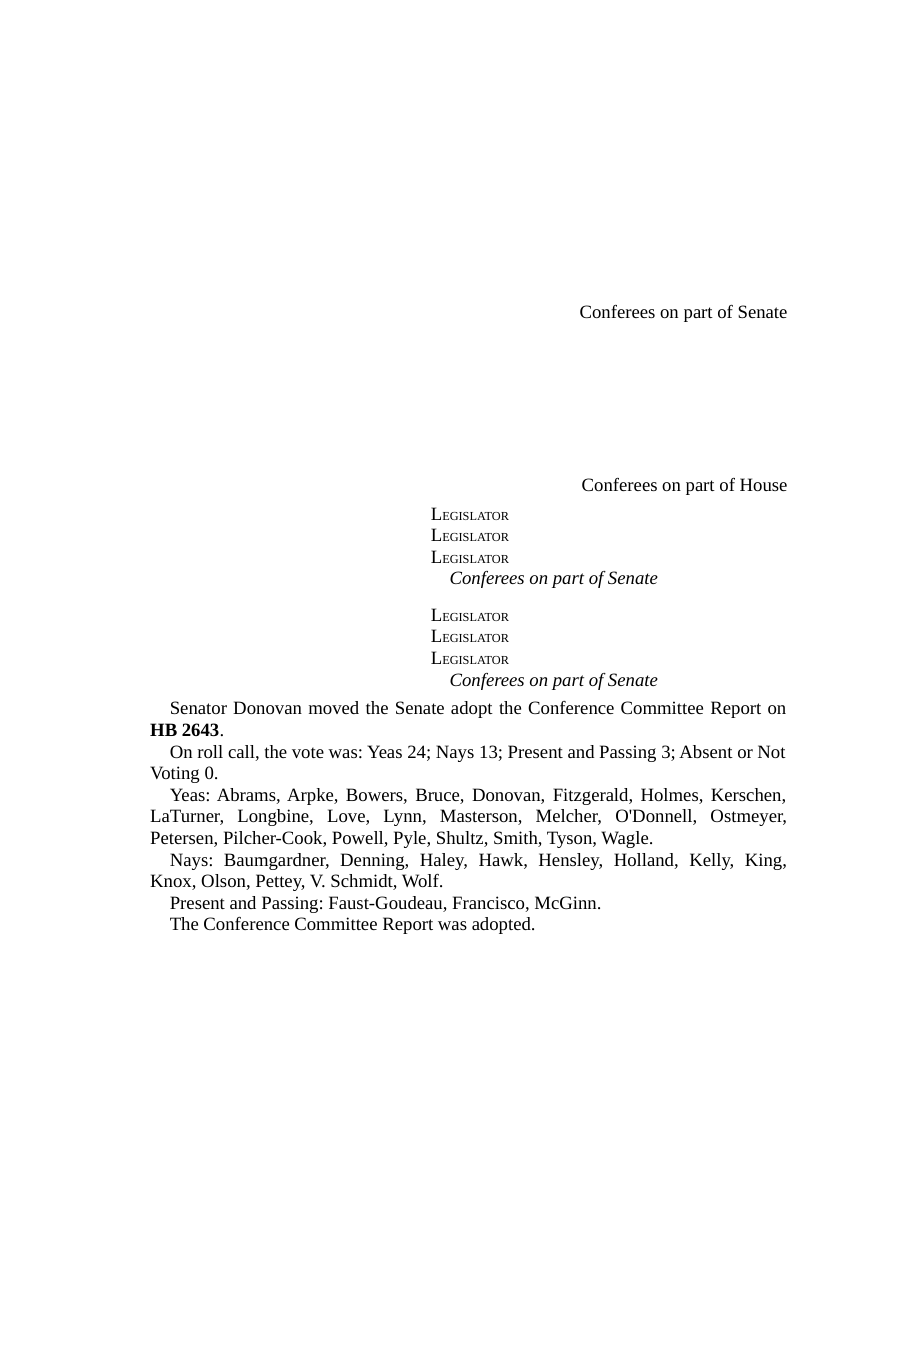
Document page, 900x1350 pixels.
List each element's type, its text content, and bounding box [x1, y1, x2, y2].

text On roll call, the vote was: Yeas 24; Nays 13; Present and Passing 3; Absent or Not Voting 0. [150, 741, 787, 784]
text Nays: Baumgardner, Denning, Haley, Hawk, Hensley, Holland, Kelly, King, Knox, Olson, Pettey, V. Schmidt, Wolf. [150, 848, 787, 892]
text Legislator [150, 647, 787, 668]
text Conferees on part of Senate [150, 301, 787, 322]
text Yeas: Abrams, Arpke, Bowers, Bruce, Donovan, Fitzgerald, Holmes, Kerschen, LaTurner, Longbine, Love, Lynn, Masterson, Melcher, O'Donnell, Ostmeyer, Petersen, Pilcher-Cook, Powell, Pyle, Shultz, Smith, Tyson, Wagle. [150, 784, 787, 848]
text Legislator [150, 604, 787, 625]
text Legislator [150, 546, 787, 567]
text Conferees on part of Senate [150, 567, 787, 589]
text The Conference Committee Report was adopted. [150, 913, 787, 935]
text Senator Donovan moved the Senate adopt the Conference Committee Report on HB 2643. [150, 697, 787, 741]
text Present and Passing: Faust-Goudeau, Francisco, McGinn. [150, 892, 787, 913]
text Legislator [150, 625, 787, 647]
text Legislator [150, 502, 787, 524]
text Conferees on part of House [150, 473, 787, 495]
text Conferees on part of Senate [150, 668, 787, 690]
text Legislator [150, 524, 787, 546]
